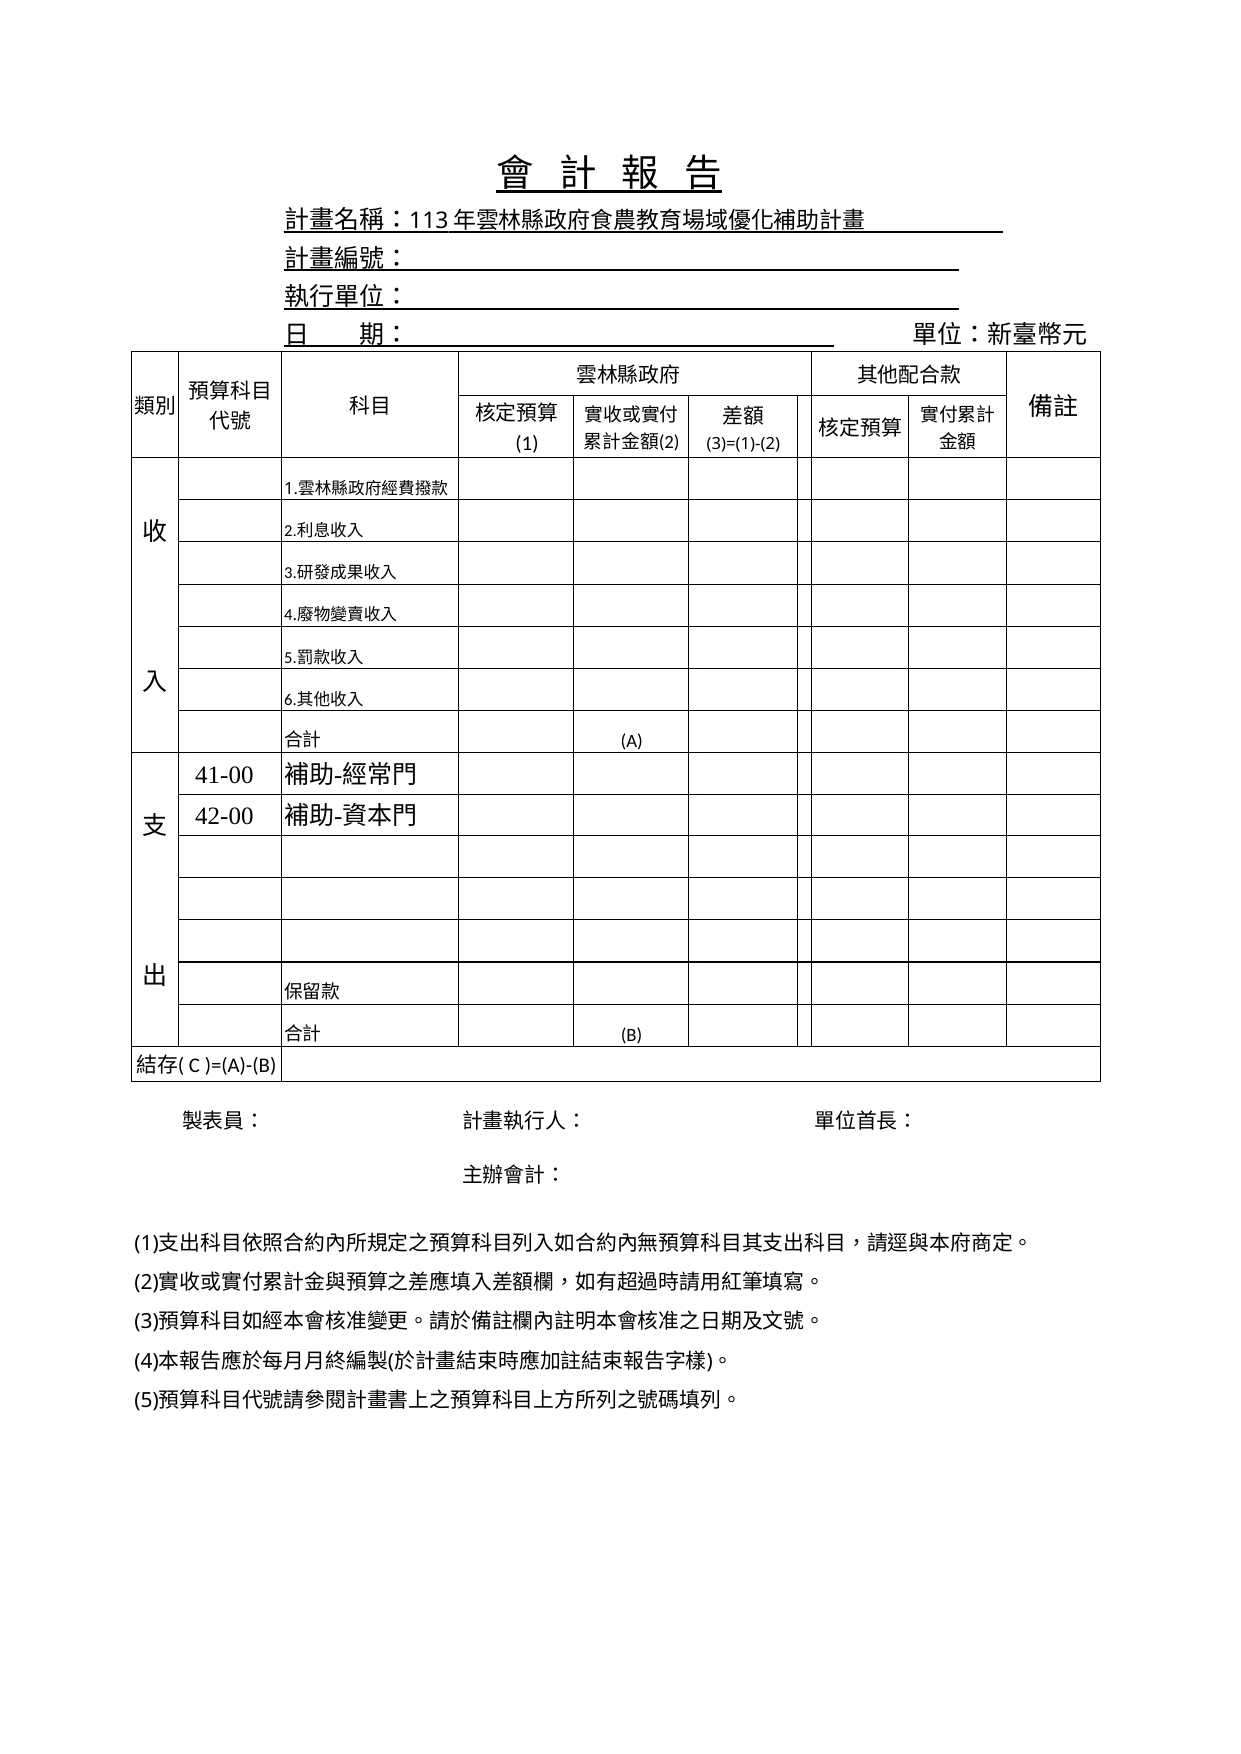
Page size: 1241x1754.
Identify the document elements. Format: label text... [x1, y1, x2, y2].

table_cell [179, 313, 281, 351]
table_cell [1007, 963, 1100, 1004]
table_cell [574, 627, 688, 668]
table_header [1050, 143, 1101, 198]
table_cell [459, 1189, 574, 1217]
table_cell 單位首長： [811, 1082, 1006, 1135]
table_cell [281, 1082, 459, 1135]
table_cell [689, 795, 797, 835]
table_cell 備註 [1007, 352, 1100, 457]
table_cell 預算科目代號 [179, 352, 281, 457]
table_cell [179, 836, 281, 877]
table_cell [179, 669, 281, 710]
table_cell [282, 878, 458, 919]
table_cell [459, 711, 573, 752]
table_cell 科目 [282, 352, 458, 457]
table_cell [798, 669, 811, 710]
table_cell [812, 878, 908, 919]
table_cell [459, 542, 573, 583]
table_cell [1007, 585, 1100, 626]
table_cell 2.利息收入 [282, 500, 458, 541]
table_cell [689, 963, 797, 1004]
table_cell [1006, 236, 1101, 274]
table_cell [798, 585, 811, 626]
table_cell [812, 585, 908, 626]
table_cell [1006, 1047, 1100, 1081]
table_cell (2)實收或實付累計金與預算之差應填入差額欄，如有超過時請用紅筆填寫。 [131, 1256, 1101, 1296]
table_cell [689, 711, 797, 752]
table_cell [131, 275, 179, 313]
table_cell [812, 836, 908, 877]
table_cell [179, 1189, 272, 1217]
table_cell [798, 753, 811, 793]
table_cell [459, 669, 573, 710]
table_cell [459, 585, 573, 626]
table_cell [812, 1005, 908, 1046]
table_cell [179, 627, 281, 668]
table_cell [1007, 920, 1100, 961]
table_cell 保留款 [282, 963, 458, 1004]
table_cell [574, 836, 688, 877]
table_cell [459, 753, 573, 793]
table_cell [574, 458, 688, 499]
table_cell [1007, 878, 1100, 919]
table_cell [574, 920, 688, 961]
table_cell 收 入 [132, 458, 178, 752]
table_cell [812, 920, 908, 961]
table_cell [1007, 836, 1100, 877]
table_cell 5.罰款收入 [282, 627, 458, 668]
table_cell [282, 1047, 459, 1081]
table_cell [574, 585, 688, 626]
table_cell 計畫執行人： [459, 1082, 689, 1135]
table_cell [909, 1135, 1006, 1188]
table_cell [909, 627, 1006, 668]
table_cell [812, 753, 908, 793]
table_cell [1007, 1005, 1100, 1046]
table_cell [689, 585, 797, 626]
table_cell [179, 963, 281, 1004]
table_cell [812, 795, 908, 835]
table_cell [282, 920, 458, 961]
table_cell [798, 627, 811, 668]
table_cell [179, 500, 281, 541]
table_cell [909, 795, 1006, 835]
table_cell [131, 313, 179, 351]
table_cell [798, 711, 811, 752]
table_cell [689, 500, 797, 541]
table_header 會 計 報 告 [134, 143, 1050, 198]
table_cell [909, 963, 1006, 1004]
table_cell [1007, 753, 1100, 793]
table_cell [281, 1189, 459, 1217]
table_cell [798, 920, 811, 961]
table_cell [689, 753, 797, 793]
table_cell (B) [574, 1005, 688, 1046]
table_cell [812, 669, 908, 710]
table_cell 補助-經常門 [282, 753, 458, 793]
table_cell [574, 542, 688, 583]
table_cell [459, 500, 573, 541]
table_cell 執行單位： [281, 275, 1006, 313]
table_cell [179, 1135, 272, 1188]
table_cell [273, 1189, 281, 1217]
table_cell [574, 795, 688, 835]
table_cell [812, 542, 908, 583]
table_cell [1006, 198, 1101, 236]
table_cell [574, 878, 688, 919]
table_cell [798, 963, 811, 1004]
table_cell [689, 542, 797, 583]
table_cell [131, 198, 179, 236]
table_cell [812, 627, 908, 668]
table_cell [909, 1189, 1006, 1217]
table_cell [811, 1189, 909, 1217]
table_cell [179, 585, 281, 626]
table_cell [1006, 275, 1101, 313]
table_cell [131, 236, 179, 274]
table_cell 6.其他收入 [282, 669, 458, 710]
table_cell [179, 542, 281, 583]
table_cell [812, 458, 908, 499]
table_cell [909, 878, 1006, 919]
table_cell [179, 920, 281, 961]
table_cell [689, 458, 797, 499]
table_cell (A) [574, 711, 688, 752]
table_cell [909, 542, 1006, 583]
table_cell [459, 1005, 573, 1046]
table_cell [811, 1047, 909, 1081]
table_cell 結存( C )=(A)-(B) [132, 1047, 281, 1081]
table_cell 實付累計 金額 [909, 396, 1006, 457]
table_cell 合計 [282, 711, 458, 752]
table_cell (1)支出科目依照合約內所規定之預算科目列入如合約內無預算科目其支出科目，請逕與本府商定。 [131, 1217, 1101, 1256]
table_cell [459, 627, 573, 668]
table_cell [459, 458, 573, 499]
table_cell [689, 1189, 797, 1217]
table_cell [909, 500, 1006, 541]
table_cell [797, 1189, 811, 1217]
table_cell [909, 711, 1006, 752]
table_cell [1007, 627, 1100, 668]
table_cell 日 期： [281, 313, 909, 351]
table_cell [1007, 711, 1100, 752]
table_cell 計畫名稱：113年雲林縣政府食農教育場域優化補助計畫 [281, 198, 1006, 236]
table_cell [179, 1005, 281, 1046]
table_cell [179, 236, 281, 274]
table_cell [811, 1135, 909, 1188]
table_cell [459, 963, 573, 1004]
table_cell [282, 836, 458, 877]
table_cell 實收或實付 累計金額(2) [574, 396, 688, 457]
table_cell 合計 [282, 1005, 458, 1046]
table_cell [574, 963, 688, 1004]
table_cell [1007, 500, 1100, 541]
table_cell [909, 1005, 1006, 1046]
table_cell 1.雲林縣政府經費撥款 [282, 458, 458, 499]
table_cell [179, 878, 281, 919]
table_cell 單位：新臺幣元 [909, 313, 1101, 351]
table_cell 雲林縣政府 [459, 352, 797, 395]
table_cell [798, 795, 811, 835]
table_cell [179, 275, 281, 313]
table_cell [281, 1135, 459, 1188]
table_cell [131, 1082, 179, 1135]
table_cell [459, 920, 573, 961]
table_cell [797, 1135, 811, 1188]
table_cell [798, 836, 811, 877]
table_cell [1007, 795, 1100, 835]
table_cell [798, 878, 811, 919]
table_cell [1007, 669, 1100, 710]
table_cell 計畫編號： [281, 236, 1006, 274]
table_cell [909, 1047, 1006, 1081]
table_cell [797, 1047, 811, 1081]
table_cell [574, 500, 688, 541]
table_cell [574, 1135, 689, 1188]
table_cell [812, 500, 908, 541]
table_cell [1006, 1135, 1101, 1188]
table_cell (5)預算科目代號請參閱計畫書上之預算科目上方所列之號碼填列。 [131, 1374, 1101, 1414]
table_cell [179, 458, 281, 499]
table_cell [689, 1005, 797, 1046]
table_cell [689, 836, 797, 877]
table_cell [812, 711, 908, 752]
table_cell 補助-資本門 [282, 795, 458, 835]
table_cell 支 出 [132, 753, 178, 1046]
table_cell 製表員： [179, 1082, 272, 1135]
table_cell [909, 836, 1006, 877]
table_cell 42-00 [179, 795, 281, 835]
table_cell [797, 352, 811, 395]
table_cell [909, 669, 1006, 710]
table_cell [459, 836, 573, 877]
table_cell [909, 585, 1006, 626]
table_cell (3)預算科目如經本會核准變更。請於備註欄內註明本會核准之日期及文號。 [131, 1296, 1101, 1335]
table_cell [798, 542, 811, 583]
table_cell [131, 1135, 179, 1188]
table_cell [689, 1135, 797, 1188]
table_cell 核定預算 (1) [459, 396, 573, 457]
table_cell [812, 963, 908, 1004]
table_cell 其他配合款 [812, 352, 1006, 395]
table_cell (4)本報告應於每月月終編製(於計畫結束時應加註結束報告字樣)。 [131, 1335, 1101, 1374]
table_cell [798, 1005, 811, 1046]
table_cell [798, 458, 811, 499]
table_cell [689, 627, 797, 668]
table_cell [909, 458, 1006, 499]
table_cell [179, 711, 281, 752]
table_cell 41-00 [179, 753, 281, 793]
table_cell 類別 [132, 352, 178, 457]
table_cell [574, 669, 688, 710]
table_cell [574, 1047, 689, 1081]
table_cell [797, 1082, 811, 1135]
table_cell [689, 878, 797, 919]
table_cell [689, 920, 797, 961]
table_cell 差額 (3)=(1)-(2) [689, 396, 797, 457]
table_cell [798, 396, 811, 457]
table_cell [131, 1189, 179, 1217]
table_cell [459, 795, 573, 835]
table_cell [273, 1135, 281, 1188]
table_cell [689, 669, 797, 710]
table_cell [689, 1082, 797, 1135]
table_cell [1007, 542, 1100, 583]
table_cell [689, 1047, 797, 1081]
table_cell [798, 500, 811, 541]
table_cell [909, 920, 1006, 961]
table_cell [459, 1047, 574, 1081]
table_cell [179, 198, 281, 236]
table_cell 核定預算 [812, 396, 908, 457]
table_cell 3.研發成果收入 [282, 542, 458, 583]
table_cell 主辦會計： [459, 1135, 574, 1188]
table_cell [273, 1082, 281, 1135]
table_cell [1006, 1082, 1101, 1135]
table_cell [574, 1189, 689, 1217]
table_cell [1007, 458, 1100, 499]
table_cell [459, 878, 573, 919]
table_cell [909, 753, 1006, 793]
table_cell 4.廢物變賣收入 [282, 585, 458, 626]
table_cell [1006, 1189, 1101, 1217]
table_cell [574, 753, 688, 793]
